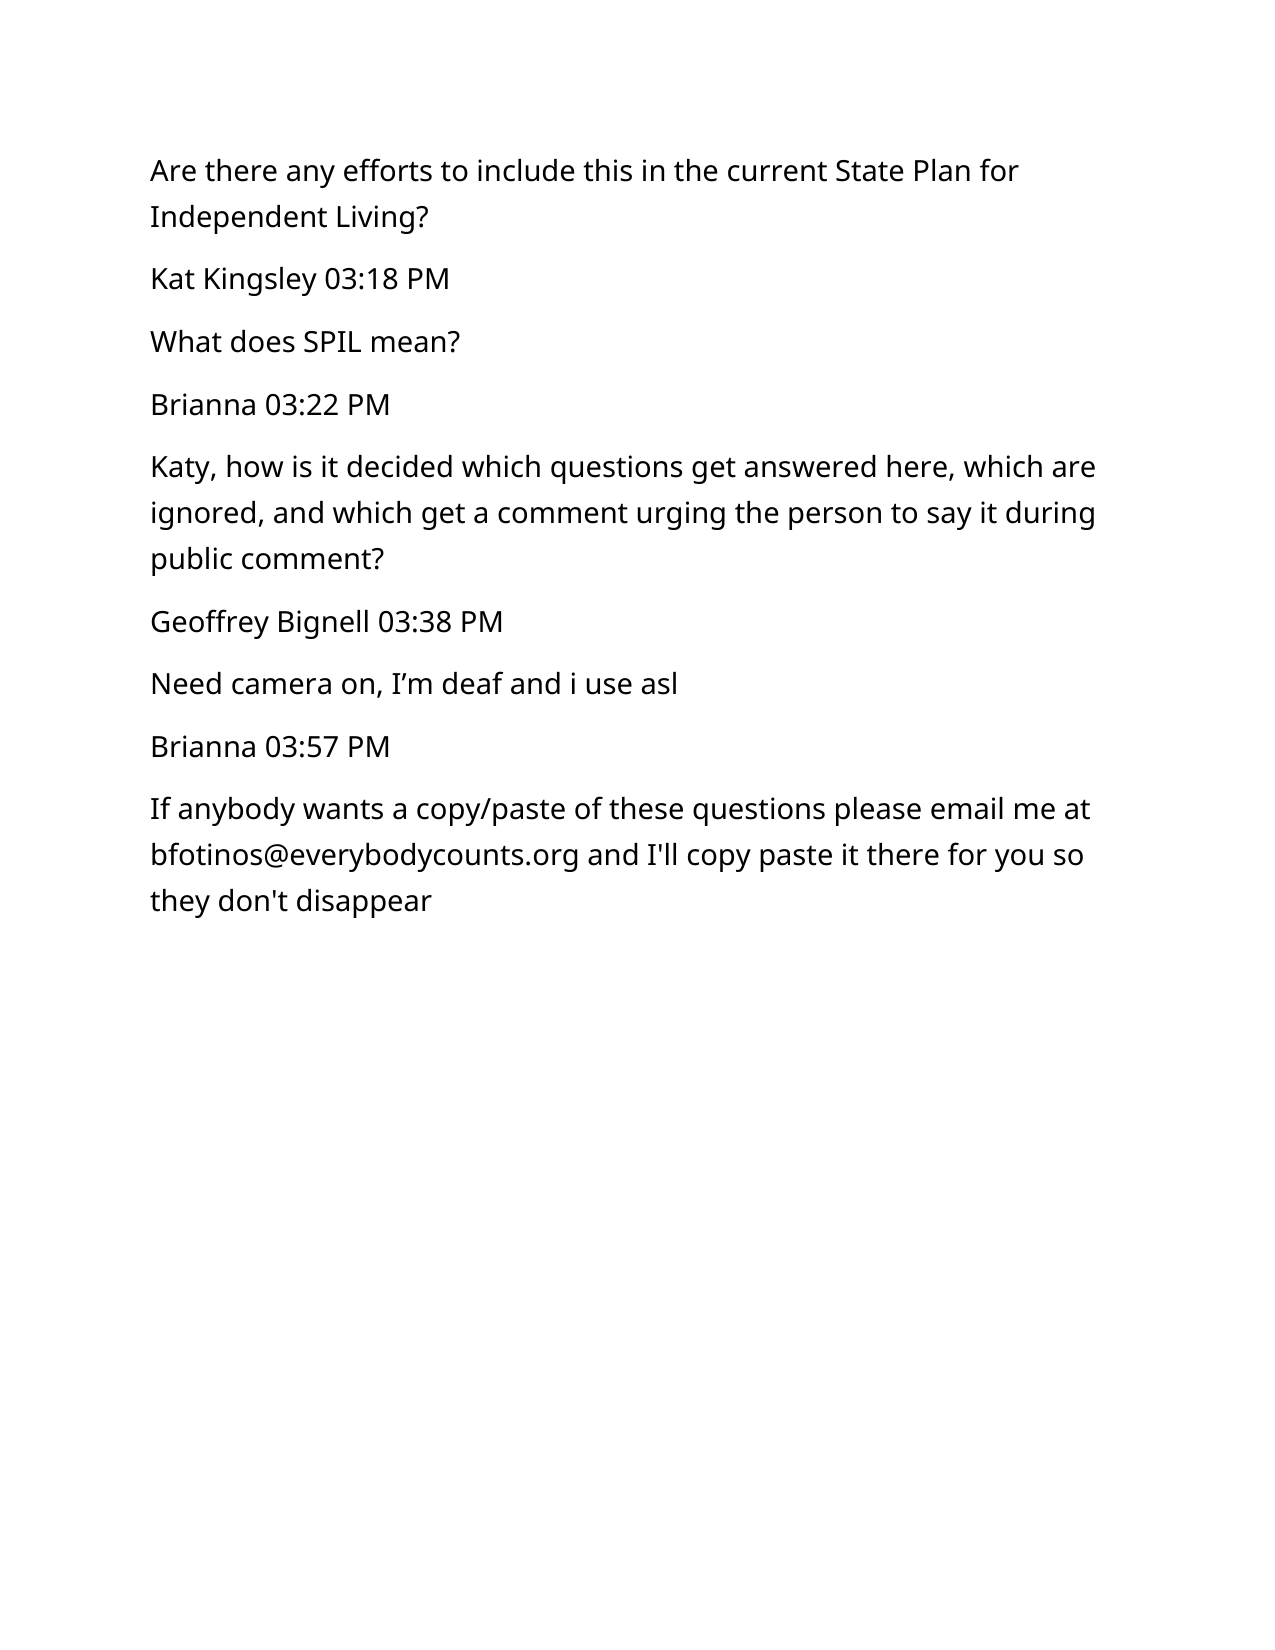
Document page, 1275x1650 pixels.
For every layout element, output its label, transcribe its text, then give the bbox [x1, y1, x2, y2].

text Katy, how is it decided which questions get answered here, which are ignored, and which get a comment urging the person to say it during public comment? [150, 446, 1125, 578]
text Brianna 03:22 PM [150, 384, 1125, 423]
text Are there any efforts to include this in the current State Plan for Independent Living? [150, 150, 1125, 236]
text Geoffrey Bignell 03:38 PM [150, 601, 1125, 641]
text What does SPIL mean? [150, 321, 1125, 361]
text Brianna 03:57 PM [150, 726, 1125, 766]
text Need camera on, I’m deaf and i use asl [150, 663, 1125, 703]
text If anybody wants a copy/paste of these questions please email me at bfotinos@everybodycounts.org and I'll copy paste it there for you so they don't disappear [150, 789, 1125, 920]
text Kat Kingsley 03:18 PM [150, 258, 1125, 298]
